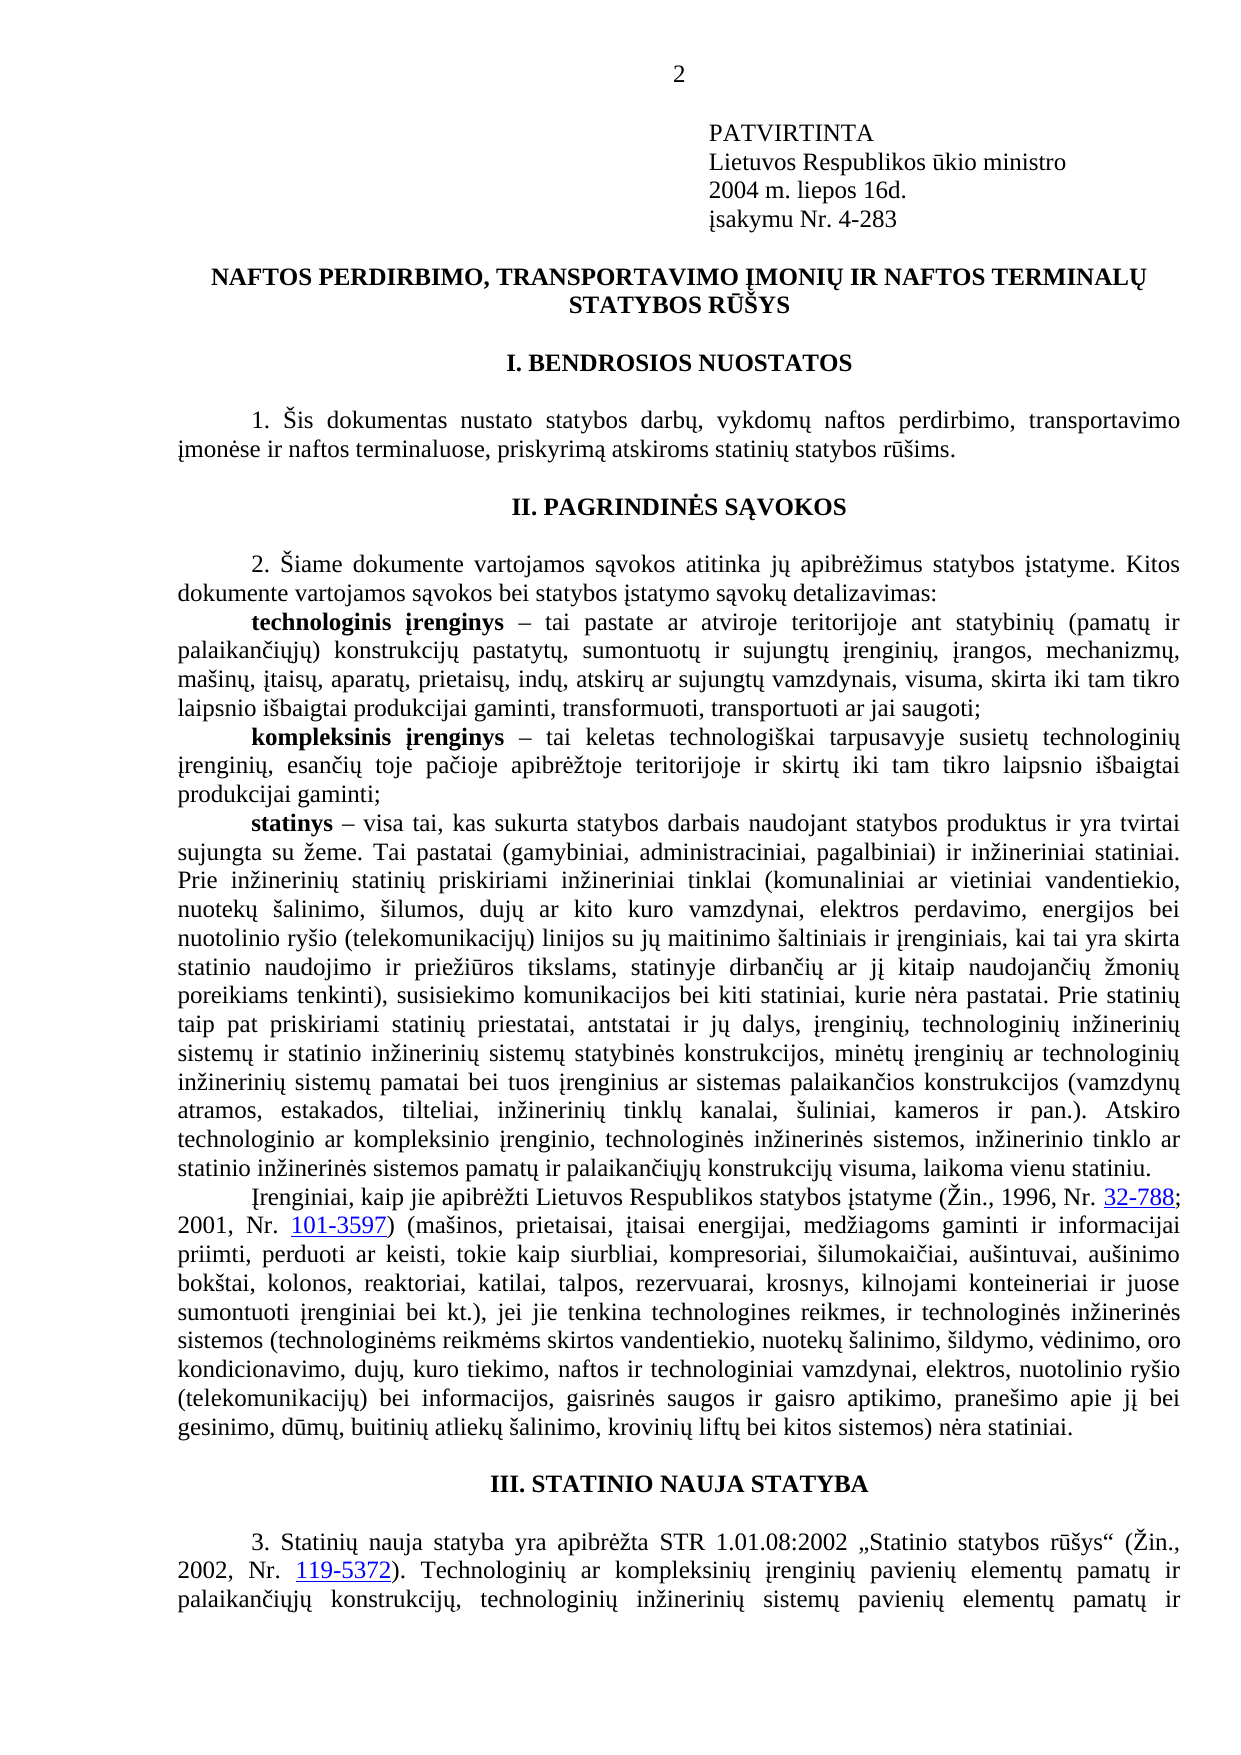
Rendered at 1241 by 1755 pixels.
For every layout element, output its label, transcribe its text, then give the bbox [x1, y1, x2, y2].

text II. PAGRINDINĖS SĄVOKOS [177, 492, 1181, 521]
text 2. Šiame dokumente vartojamos sąvokos atitinka jų apibrėžimus statybos įstatyme. Kitos dokumente vartojamos sąvokos bei statybos įstatymo sąvokų detalizavimas: [177, 549, 1181, 607]
text Įrenginiai, kaip jie apibrėžti Lietuvos Respublikos statybos įstatyme (Žin., 1996, Nr. 32-788; 2001, Nr. 101-3597) (mašinos, prietaisai, įtaisai energijai, medžiagoms gaminti ir informacijai priimti, perduoti ar keisti, tokie kaip siurbliai, kompresoriai, šilumokaičiai, aušintuvai, aušinimo bokštai, kolonos, reaktoriai, katilai, talpos, rezervuarai, krosnys, kilnojami konteineriai ir juose sumontuoti įrenginiai bei kt.), jei jie tenkina technologines reikmes, ir technologinės inžinerinės sistemos (technologinėms reikmėms skirtos vandentiekio, nuotekų šalinimo, šildymo, vėdinimo, oro kondicionavimo, dujų, kuro tiekimo, naftos ir technologiniai vamzdynai, elektros, nuotolinio ryšio (telekomunikacijų) bei informacijos, gaisrinės saugos ir gaisro aptikimo, pranešimo apie jį bei gesinimo, dūmų, buitinių atliekų šalinimo, krovinių liftų bei kitos sistemos) nėra statiniai. [177, 1182, 1181, 1441]
text PATVIRTINTA [177, 118, 1181, 147]
text III. STATINIO NAUJA STATYBA [177, 1469, 1181, 1498]
text Lietuvos Respublikos ūkio ministro [177, 147, 1181, 176]
text kompleksinis įrenginys – tai keletas technologiškai tarpusavyje susietų technologinių įrenginių, esančių toje pačioje apibrėžtoje teritorijoje ir skirtų iki tam tikro laipsnio išbaigtai produkcijai gaminti; [177, 722, 1181, 808]
text technologinis įrenginys – tai pastate ar atviroje teritorijoje ant statybinių (pamatų ir palaikančiųjų) konstrukcijų pastatytų, sumontuotų ir sujungtų įrenginių, įrangos, mechanizmų, mašinų, įtaisų, aparatų, prietaisų, indų, atskirų ar sujungtų vamzdynais, visuma, skirta iki tam tikro laipsnio išbaigtai produkcijai gaminti, transformuoti, transportuoti ar jai saugoti; [177, 607, 1181, 722]
text 3. Statinių nauja statyba yra apibrėžta STR 1.01.08:2002 „Statinio statybos rūšys“ (Žin., 2002, Nr. 119-5372). Technologinių ar kompleksinių įrenginių pavienių elementų pamatų ir palaikančiųjų konstrukcijų, technologinių inžinerinių sistemų pavienių elementų pamatų ir [177, 1527, 1181, 1613]
text I. BENDROSIOS NUOSTATOS [177, 348, 1181, 377]
text statinys – visa tai, kas sukurta statybos darbais naudojant statybos produktus ir yra tvirtai sujungta su žeme. Tai pastatai (gamybiniai, administraciniai, pagalbiniai) ir inžineriniai statiniai. Prie inžinerinių statinių priskiriami inžineriniai tinklai (komunaliniai ar vietiniai vandentiekio, nuotekų šalinimo, šilumos, dujų ar kito kuro vamzdynai, elektros perdavimo, energijos bei nuotolinio ryšio (telekomunikacijų) linijos su jų maitinimo šaltiniais ir įrenginiais, kai tai yra skirta statinio naudojimo ir priežiūros tikslams, statinyje dirbančių ar jį kitaip naudojančių žmonių poreikiams tenkinti), susisiekimo komunikacijos bei kiti statiniai, kurie nėra pastatai. Prie statinių taip pat priskiriami statinių priestatai, antstatai ir jų dalys, įrenginių, technologinių inžinerinių sistemų ir statinio inžinerinių sistemų statybinės konstrukcijos, minėtų įrenginių ar technologinių inžinerinių sistemų pamatai bei tuos įrenginius ar sistemas palaikančios konstrukcijos (vamzdynų atramos, estakados, tilteliai, inžinerinių tinklų kanalai, šuliniai, kameros ir pan.). Atskiro technologinio ar kompleksinio įrenginio, technologinės inžinerinės sistemos, inžinerinio tinklo ar statinio inžinerinės sistemos pamatų ir palaikančiųjų konstrukcijų visuma, laikoma vienu statiniu. [177, 808, 1181, 1182]
text 2004 m. liepos 16d. [177, 176, 1181, 204]
text NAFTOS PERDIRBIMO, TRANSPORTAVIMO ĮMONIŲ IR NAFTOS TERMINALŲ STATYBOS RŪŠYS [177, 262, 1181, 319]
text įsakymu Nr. 4-283 [177, 204, 1181, 233]
text 1. Šis dokumentas nustato statybos darbų, vykdomų naftos perdirbimo, transportavimo įmonėse ir naftos terminaluose, priskyrimą atskiroms statinių statybos rūšims. [177, 406, 1181, 463]
